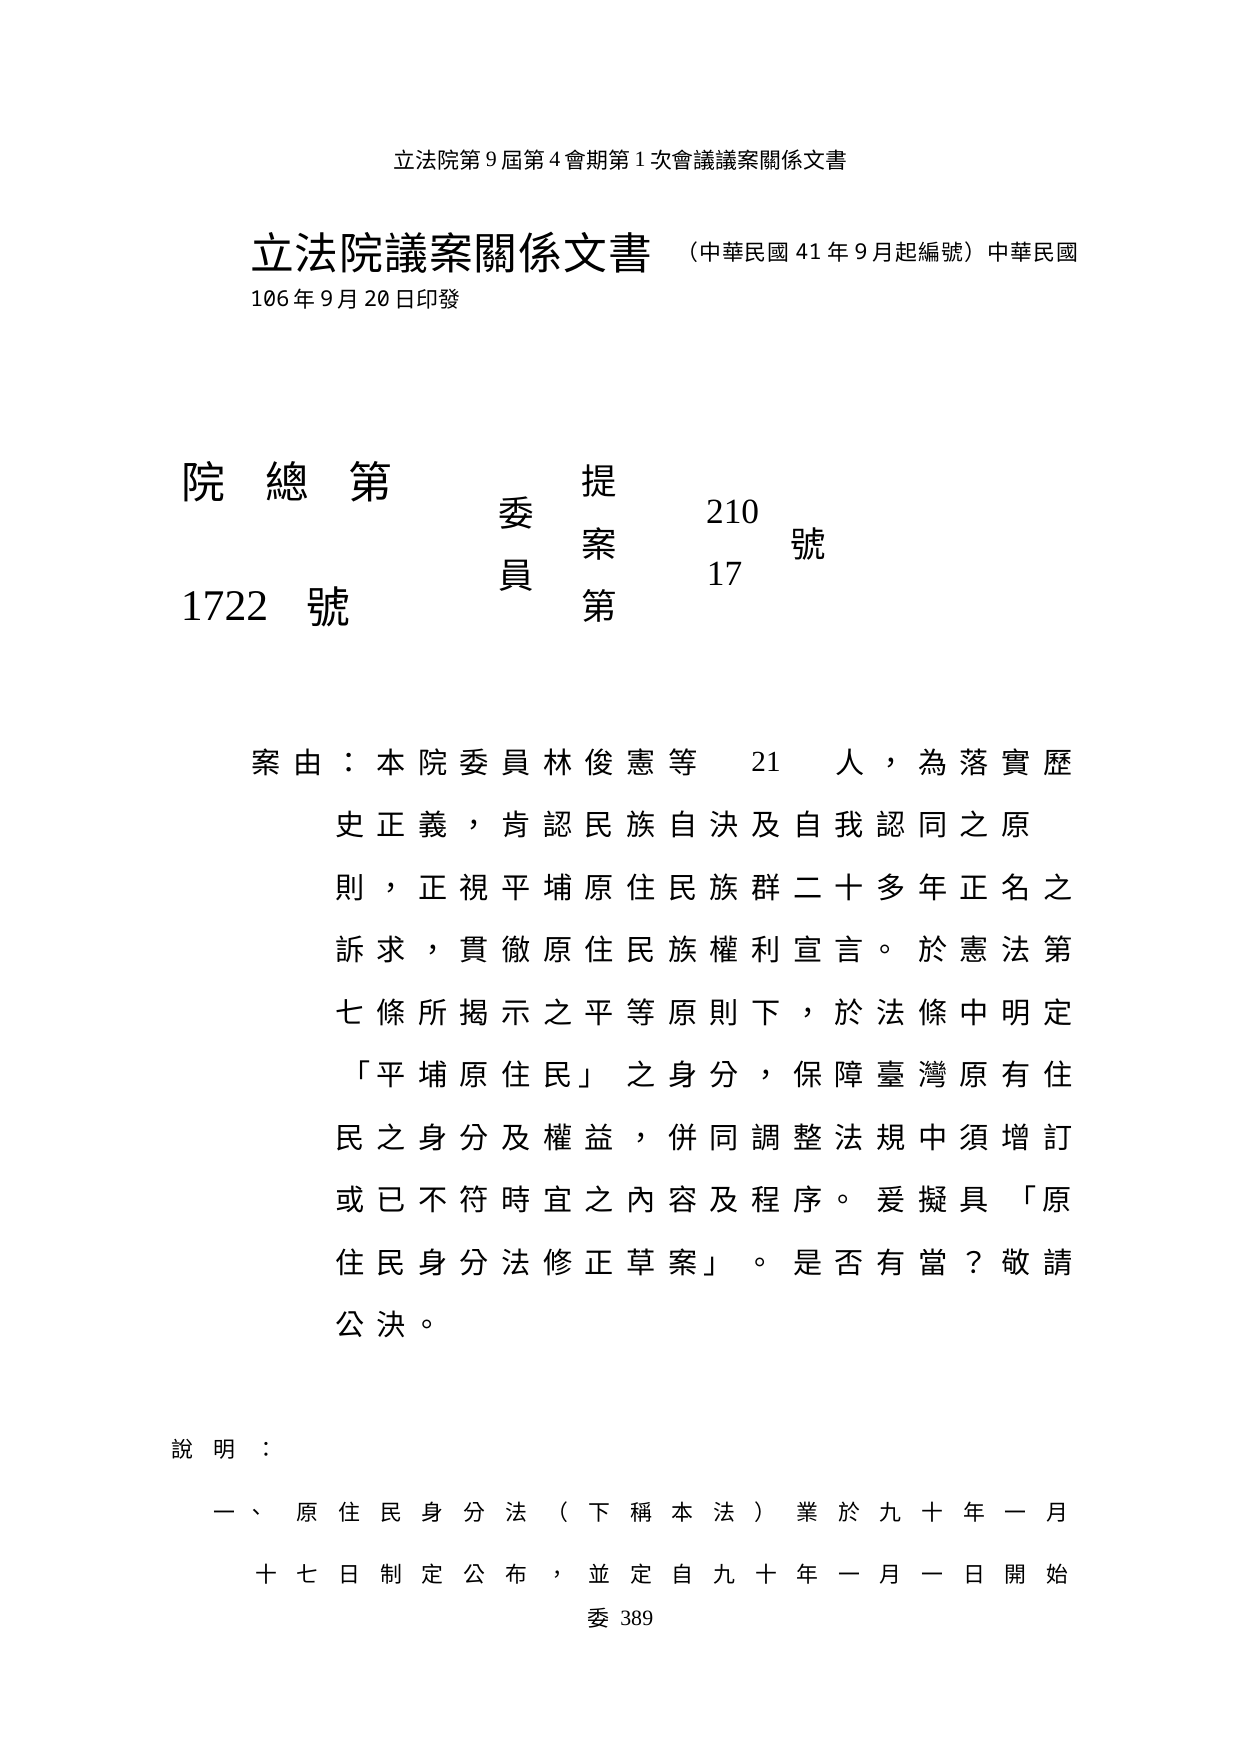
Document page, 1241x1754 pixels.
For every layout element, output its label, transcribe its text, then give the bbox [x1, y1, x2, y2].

table_header 委員 [441, 406, 556, 656]
table_header [810, 542, 815, 656]
table_header 院總第1722號 [162, 406, 441, 656]
table_header 21017 [661, 406, 773, 656]
text 說明： [162, 1406, 1078, 1469]
text 立法院議案關係文書 （中華民國41年9月起編號）中華民國106年9月20日印發 [250, 219, 1078, 314]
table_header 提案第 [556, 406, 661, 656]
table_header 號 [773, 406, 810, 656]
table_header [815, 406, 829, 656]
text 一、原住民身分法（下稱本法）業於九十年一月十七日制定公布，並定自九十年一月一日開始 [184, 1469, 1078, 1594]
table_header [810, 406, 815, 534]
text 案由：本院委員林俊憲等21人，為落實歷史正義，肯認民族自決及自我認同之原則，正視平埔原住民族群二十多年正名之訴求，貫徹原住民族權利宣言。於憲法第七條所揭示之平等原則下，於法條中明定「平埔原住民」之身分，保障臺灣原有住民之身分及權益，併同調整法規中須增訂或已不符時宜之內容及程序。爰擬具「原住民身分法修正草案」。是否有當？敬請公決。 [217, 719, 1078, 1344]
